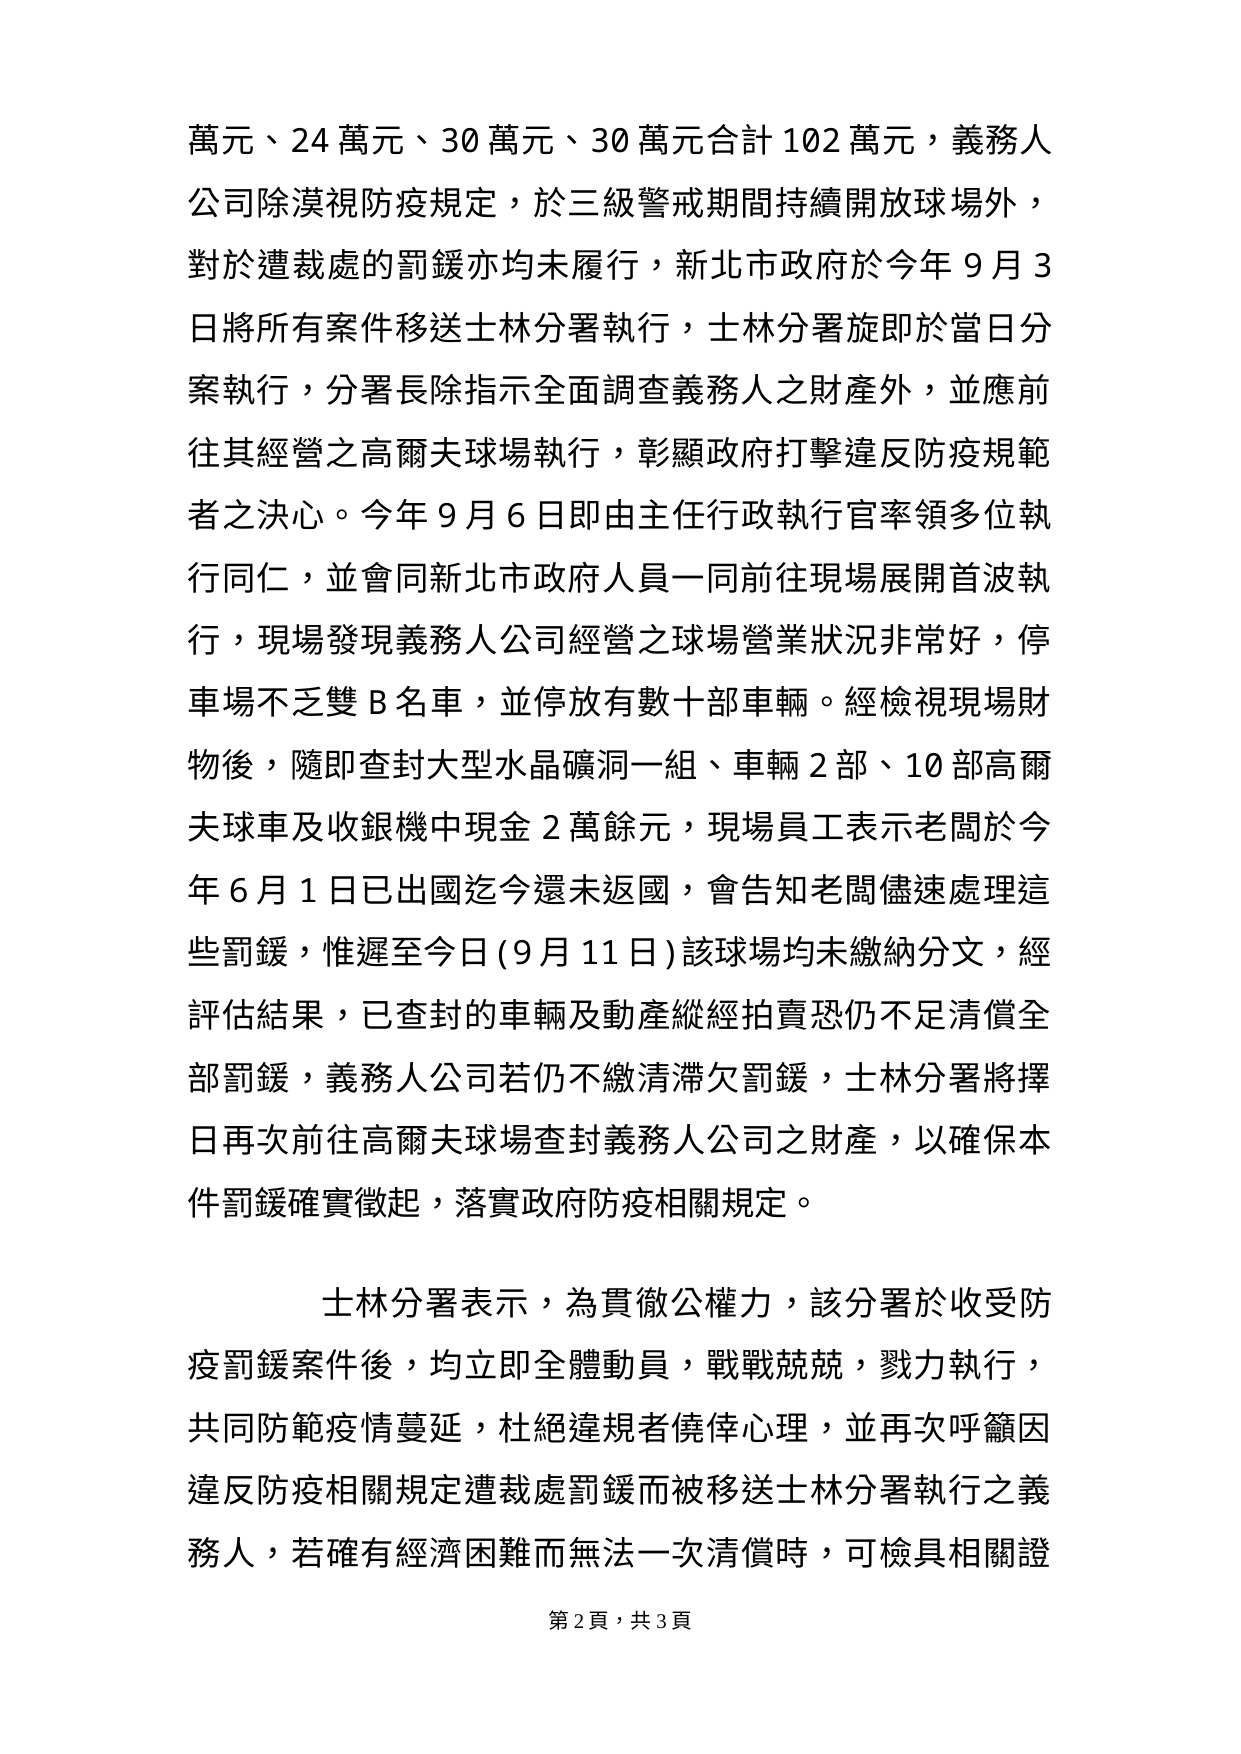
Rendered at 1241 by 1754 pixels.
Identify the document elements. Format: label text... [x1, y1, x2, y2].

text 士林分署表示，為貫徹公權力，該分署於收受防疫罰鍰案件後，均立即全體動員，戰戰兢兢，戮力執行，共同防範疫情蔓延，杜絕違規者僥倖心理，並再次呼籲因違反防疫相關規定遭裁處罰鍰而被移送士林分署執行之義務人，若確有經濟困難而無法一次清償時，可檢具相關證 [187, 1259, 1053, 1571]
text 萬元、24萬元、30萬元、30萬元合計102萬元，義務人公司除漠視防疫規定，於三級警戒期間持續開放球場外，對於遭裁處的罰鍰亦均未履行，新北市政府於今年9月3日將所有案件移送士林分署執行，士林分署旋即於當日分案執行，分署長除指示全面調查義務人之財產外，並應前往其經營之高爾夫球場執行，彰顯政府打擊違反防疫規範者之決心。今年9月6日即由主任行政執行官率領多位執行同仁，並會同新北市政府人員一同前往現場展開首波執行，現場發現義務人公司經營之球場營業狀況非常好，停車場不乏雙B名車，並停放有數十部車輛。經檢視現場財物後，隨即查封大型水晶礦洞一組、車輛2部、10部高爾夫球車及收銀機中現金2萬餘元，現場員工表示老闆於今年6月1日已出國迄今還未返國，會告知老闆儘速處理這些罰鍰，惟遲至今日(9月11日)該球場均未繳納分文，經評估結果，已查封的車輛及動產縱經拍賣恐仍不足清償全部罰鍰，義務人公司若仍不繳清滯欠罰鍰，士林分署將擇日再次前往高爾夫球場查封義務人公司之財產，以確保本件罰鍰確實徵起，落實政府防疫相關規定。 [187, 96, 1053, 1221]
